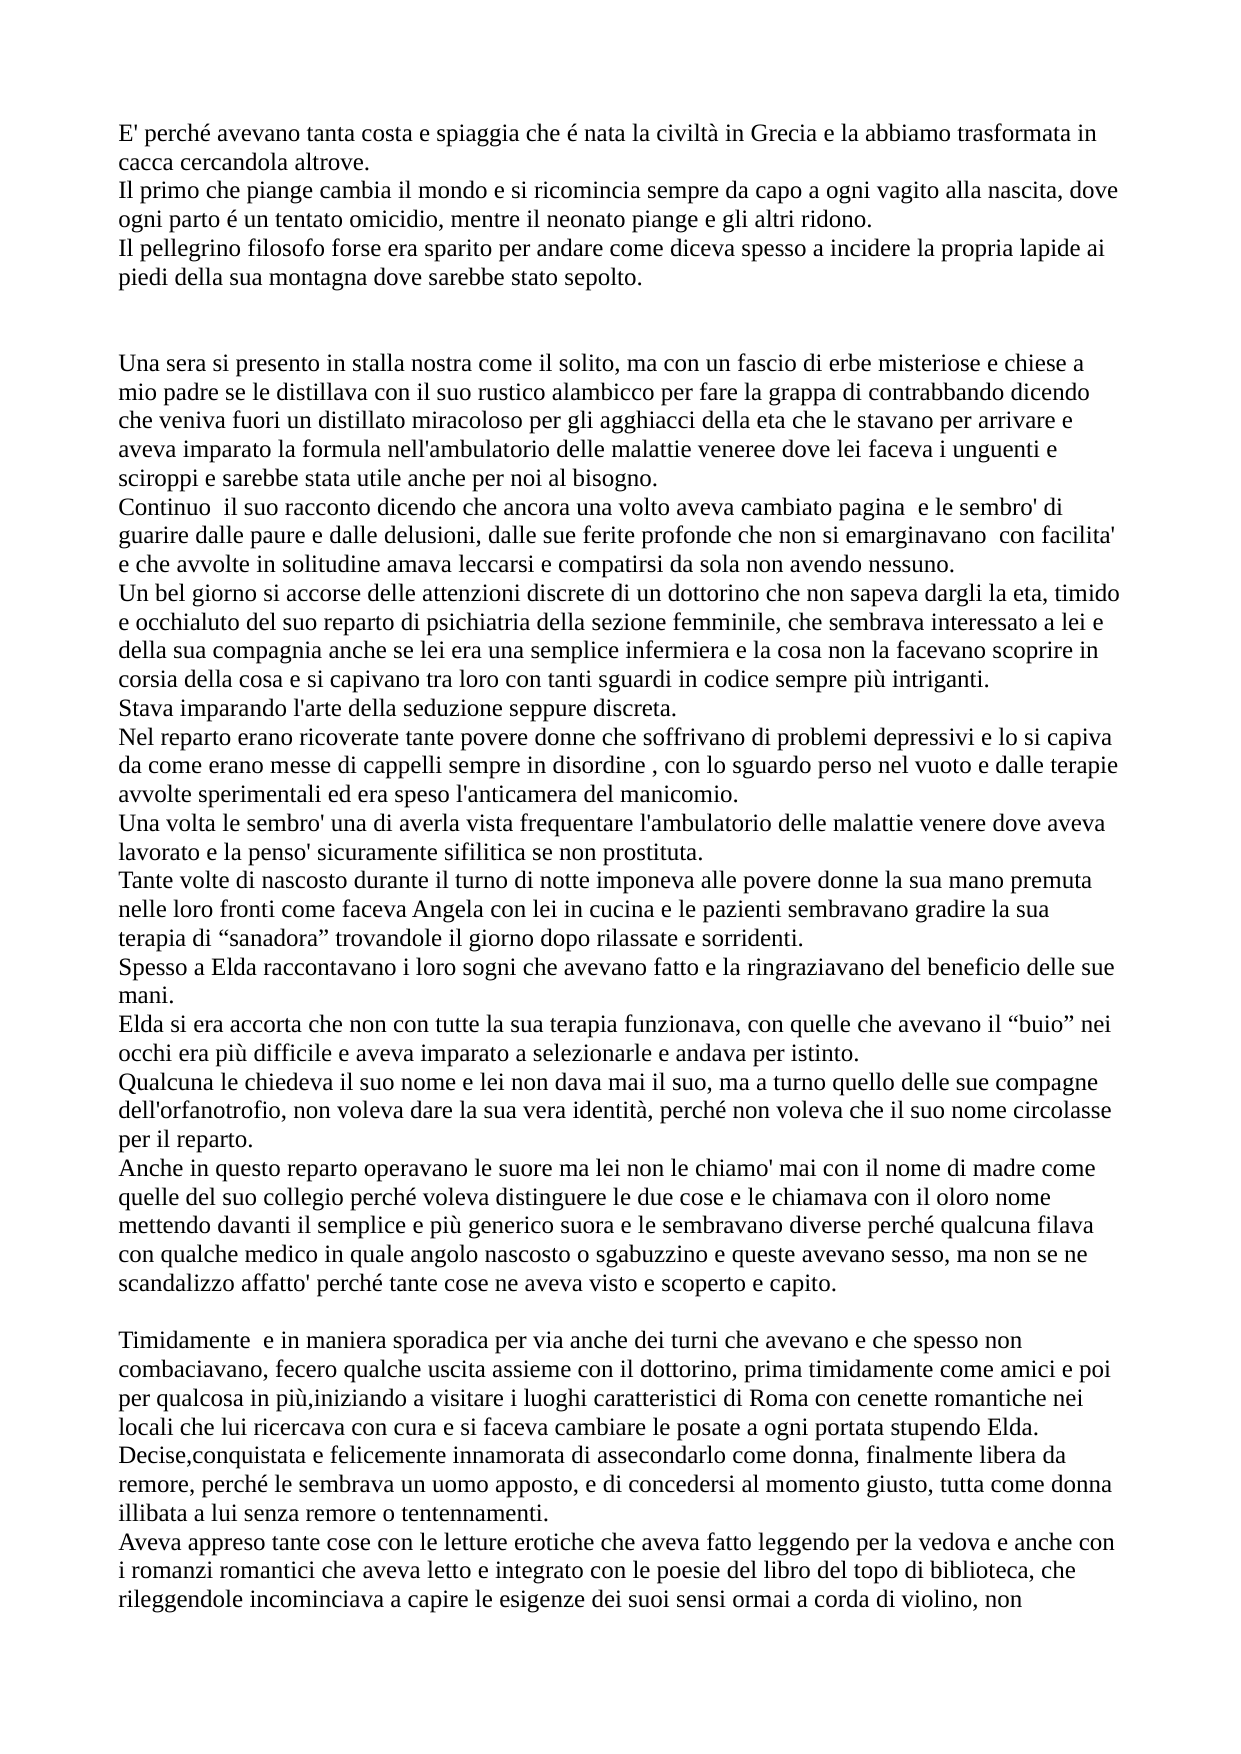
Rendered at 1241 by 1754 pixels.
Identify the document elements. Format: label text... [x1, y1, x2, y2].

text Anche in questo reparto operavano le suore ma lei non le chiamo' mai con il nome di madre come quelle del suo collegio perché voleva distinguere le due cose e le chiamava con il oloro nome mettendo davanti il semplice e più generico suora e le sembravano diverse perché qualcuna filava con qualche medico in quale angolo nascosto o sgabuzzino e queste avevano sesso, ma non se ne scandalizzo affatto' perché tante cose ne aveva visto e scoperto e capito. [118, 1153, 1122, 1297]
text Timidamente e in maniera sporadica per via anche dei turni che avevano e che spesso non combaciavano, fecero qualche uscita assieme con il dottorino, prima timidamente come amici e poi per qualcosa in più,iniziando a visitare i luoghi caratteristici di Roma con cenette romantiche nei locali che lui ricercava con cura e si faceva cambiare le posate a ogni portata stupendo Elda. [118, 1326, 1122, 1441]
text Il pellegrino filosofo forse era sparito per andare come diceva spesso a incidere la propria lapide ai piedi della sua montagna dove sarebbe stato sepolto. [118, 233, 1122, 291]
text Qualcuna le chiedeva il suo nome e lei non dava mai il suo, ma a turno quello delle sue compagne dell'orfanotrofio, non voleva dare la sua vera identità, perché non voleva che il suo nome circolasse per il reparto. [118, 1067, 1122, 1153]
text E' perché avevano tanta costa e spiaggia che é nata la civiltà in Grecia e la abbiamo trasformata in cacca cercandola altrove. [118, 118, 1122, 176]
text Stava imparando l'arte della seduzione seppure discreta. [118, 693, 1122, 722]
text Continuo il suo racconto dicendo che ancora una volto aveva cambiato pagina e le sembro' di guarire dalle paure e dalle delusioni, dalle sue ferite profonde che non si emarginavano con facilita' e che avvolte in solitudine amava leccarsi e compatirsi da sola non avendo nessuno. [118, 492, 1122, 578]
text Tante volte di nascosto durante il turno di notte imponeva alle povere donne la sua mano premuta nelle loro fronti come faceva Angela con lei in cucina e le pazienti sembravano gradire la sua terapia di “sanadora” trovandole il giorno dopo rilassate e sorridenti. [118, 866, 1122, 952]
text Spesso a Elda raccontavano i loro sogni che avevano fatto e la ringraziavano del beneficio delle sue mani. [118, 952, 1122, 1009]
text Aveva appreso tante cose con le letture erotiche che aveva fatto leggendo per la vedova e anche con i romanzi romantici che aveva letto e integrato con le poesie del libro del topo di biblioteca, che rileggendole incominciava a capire le esigenze dei suoi sensi ormai a corda di violino, non [118, 1527, 1122, 1613]
text Una sera si presento in stalla nostra come il solito, ma con un fascio di erbe misteriose e chiese a mio padre se le distillava con il suo rustico alambicco per fare la grappa di contrabbando dicendo che veniva fuori un distillato miracoloso per gli agghiacci della eta che le stavano per arrivare e aveva imparato la formula nell'ambulatorio delle malattie veneree dove lei faceva i unguenti e sciroppi e sarebbe stata utile anche per noi al bisogno. [118, 348, 1122, 492]
text Elda si era accorta che non con tutte la sua terapia funzionava, con quelle che avevano il “buio” nei occhi era più difficile e aveva imparato a selezionarle e andava per istinto. [118, 1009, 1122, 1067]
text Il primo che piange cambia il mondo e si ricomincia sempre da capo a ogni vagito alla nascita, dove ogni parto é un tentato omicidio, mentre il neonato piange e gli altri ridono. [118, 176, 1122, 233]
text Una volta le sembro' una di averla vista frequentare l'ambulatorio delle malattie venere dove aveva lavorato e la penso' sicuramente sifilitica se non prostituta. [118, 808, 1122, 866]
text Nel reparto erano ricoverate tante povere donne che soffrivano di problemi depressivi e lo si capiva da come erano messe di cappelli sempre in disordine , con lo sguardo perso nel vuoto e dalle terapie avvolte sperimentali ed era speso l'anticamera del manicomio. [118, 722, 1122, 808]
text Decise,conquistata e felicemente innamorata di assecondarlo come donna, finalmente libera da remore, perché le sembrava un uomo apposto, e di concedersi al momento giusto, tutta come donna illibata a lui senza remore o tentennamenti. [118, 1441, 1122, 1527]
text Un bel giorno si accorse delle attenzioni discrete di un dottorino che non sapeva dargli la eta, timido e occhialuto del suo reparto di psichiatria della sezione femminile, che sembrava interessato a lei e della sua compagnia anche se lei era una semplice infermiera e la cosa non la facevano scoprire in corsia della cosa e si capivano tra loro con tanti sguardi in codice sempre più intriganti. [118, 578, 1122, 693]
